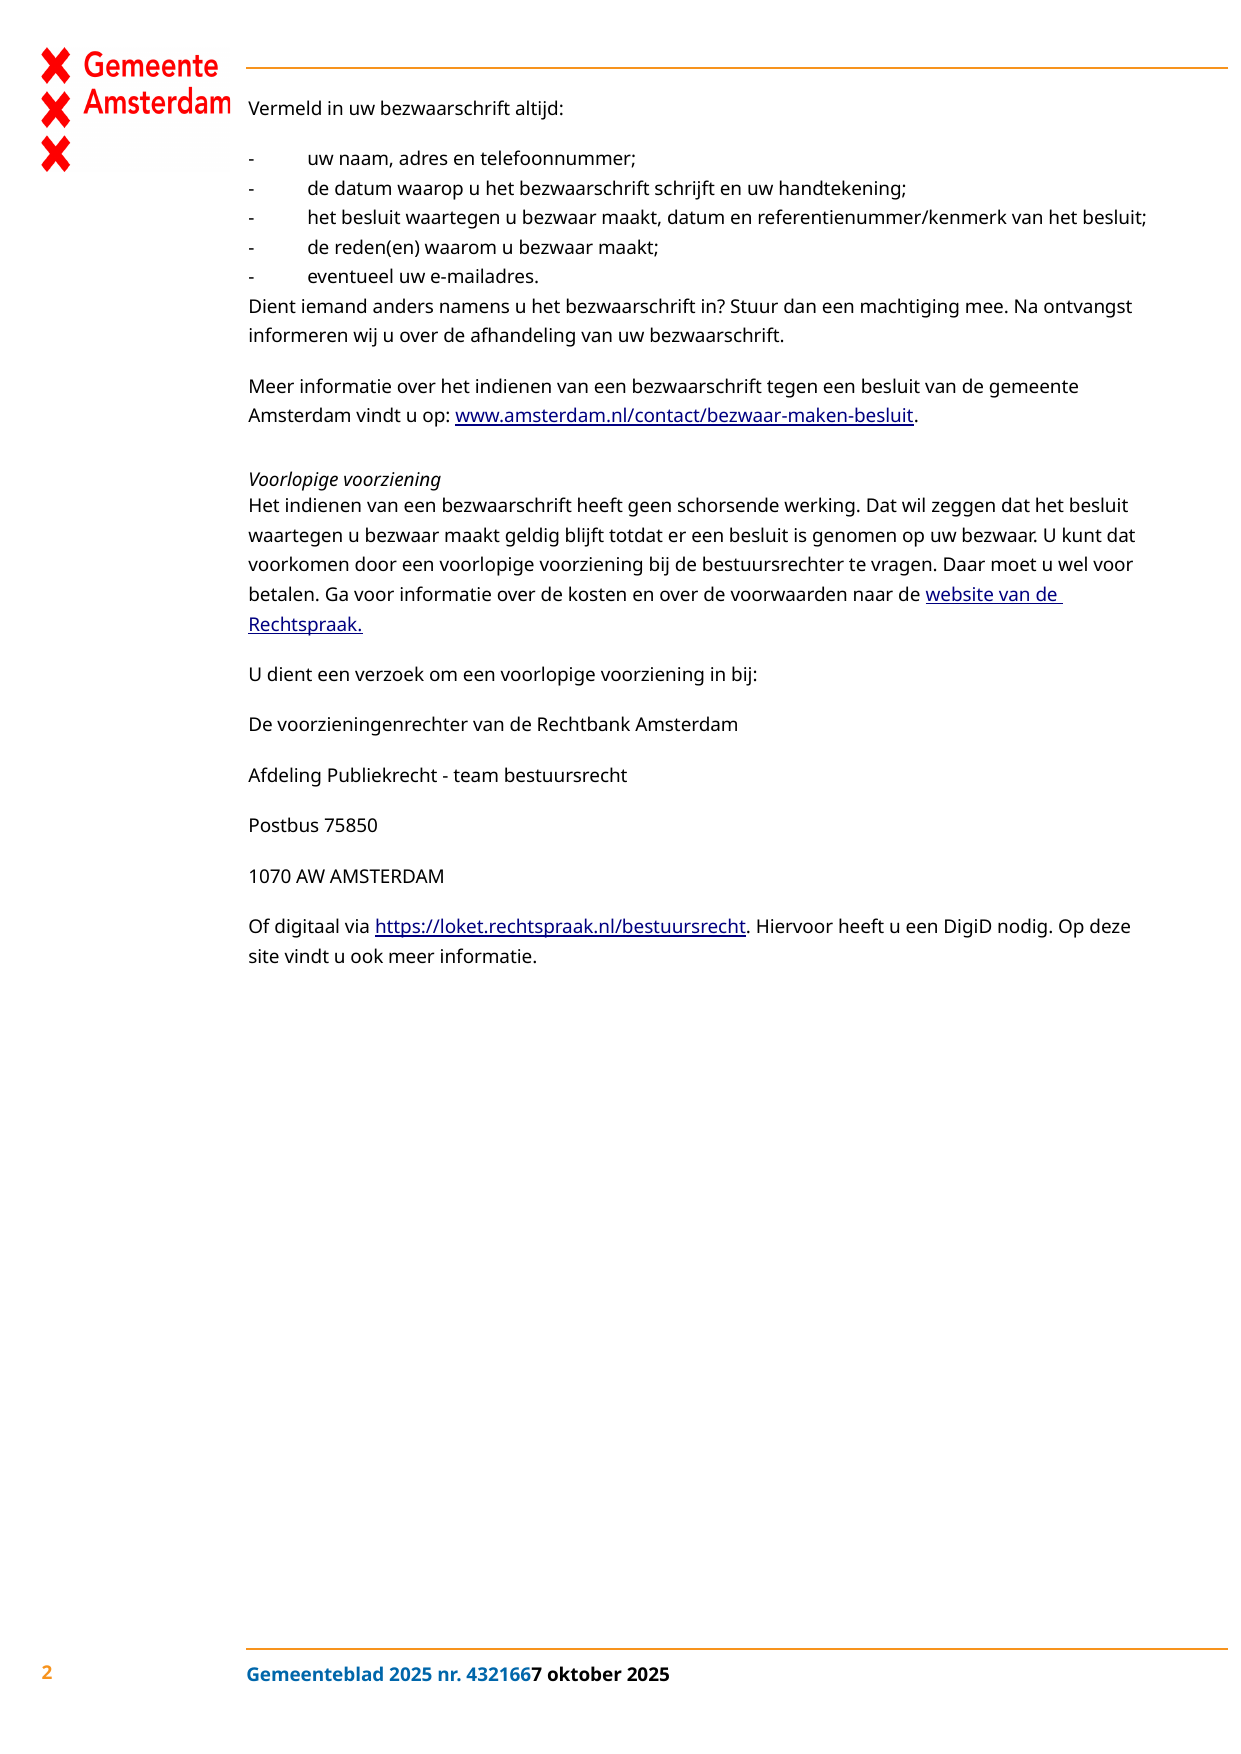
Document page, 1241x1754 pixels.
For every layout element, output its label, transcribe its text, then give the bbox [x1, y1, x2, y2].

list het besluit waartegen u bezwaar maakt, datum en referentienummer/kenmerk van het besluit; [248, 204, 1152, 230]
text U dient een verzoek om een voorlopige voorziening in bij: [248, 661, 1152, 687]
text De voorzieningenrechter van de Rechtbank Amsterdam [248, 712, 1152, 737]
text Afdeling Publiekrecht - team bestuursrecht [248, 762, 1152, 788]
list eventueel uw e-mailadres. [248, 263, 1152, 289]
text Het indienen van een bezwaarschrift heeft geen schorsende werking. Dat wil zeggen dat het besluit waartegen u bezwaar maakt geldig blijft totdat er een besluit is genomen op uw bezwaar. U kunt dat voorkomen door een voorlopige voorziening bij de bestuursrechter te vragen. Daar moet u wel voor betalen. Ga voor informatie over de kosten en over de voorwaarden naar de website van de Rechtspraak. [248, 492, 1152, 636]
list de datum waarop u het bezwaarschrift schrijft en uw handtekening; [248, 175, 1152, 201]
list uw naam, adres en telefoonnummer; [248, 145, 1152, 171]
text 1070 AW AMSTERDAM [248, 863, 1152, 888]
text Of digitaal via https://loket.rechtspraak.nl/bestuursrecht. Hiervoor heeft u een DigiD nodig. Op deze site vindt u ook meer informatie. [248, 913, 1152, 968]
list de reden(en) waarom u bezwaar maakt; [248, 234, 1152, 260]
text Voorlopige voorziening [248, 467, 1152, 492]
text Postbus 75850 [248, 812, 1152, 838]
picture [41, 47, 231, 172]
text Vermeld in uw bezwaarschrift altijd: [248, 95, 1152, 121]
text Dient iemand anders namens u het bezwaarschrift in? Stuur dan een machtiging mee. Na ontvangst informeren wij u over de afhandeling van uw bezwaarschrift. [248, 293, 1152, 348]
text Meer informatie over het indienen van een bezwaarschrift tegen een besluit van de gemeente Amsterdam vindt u op: www.amsterdam.nl/contact/bezwaar-maken-besluit. [248, 373, 1152, 428]
